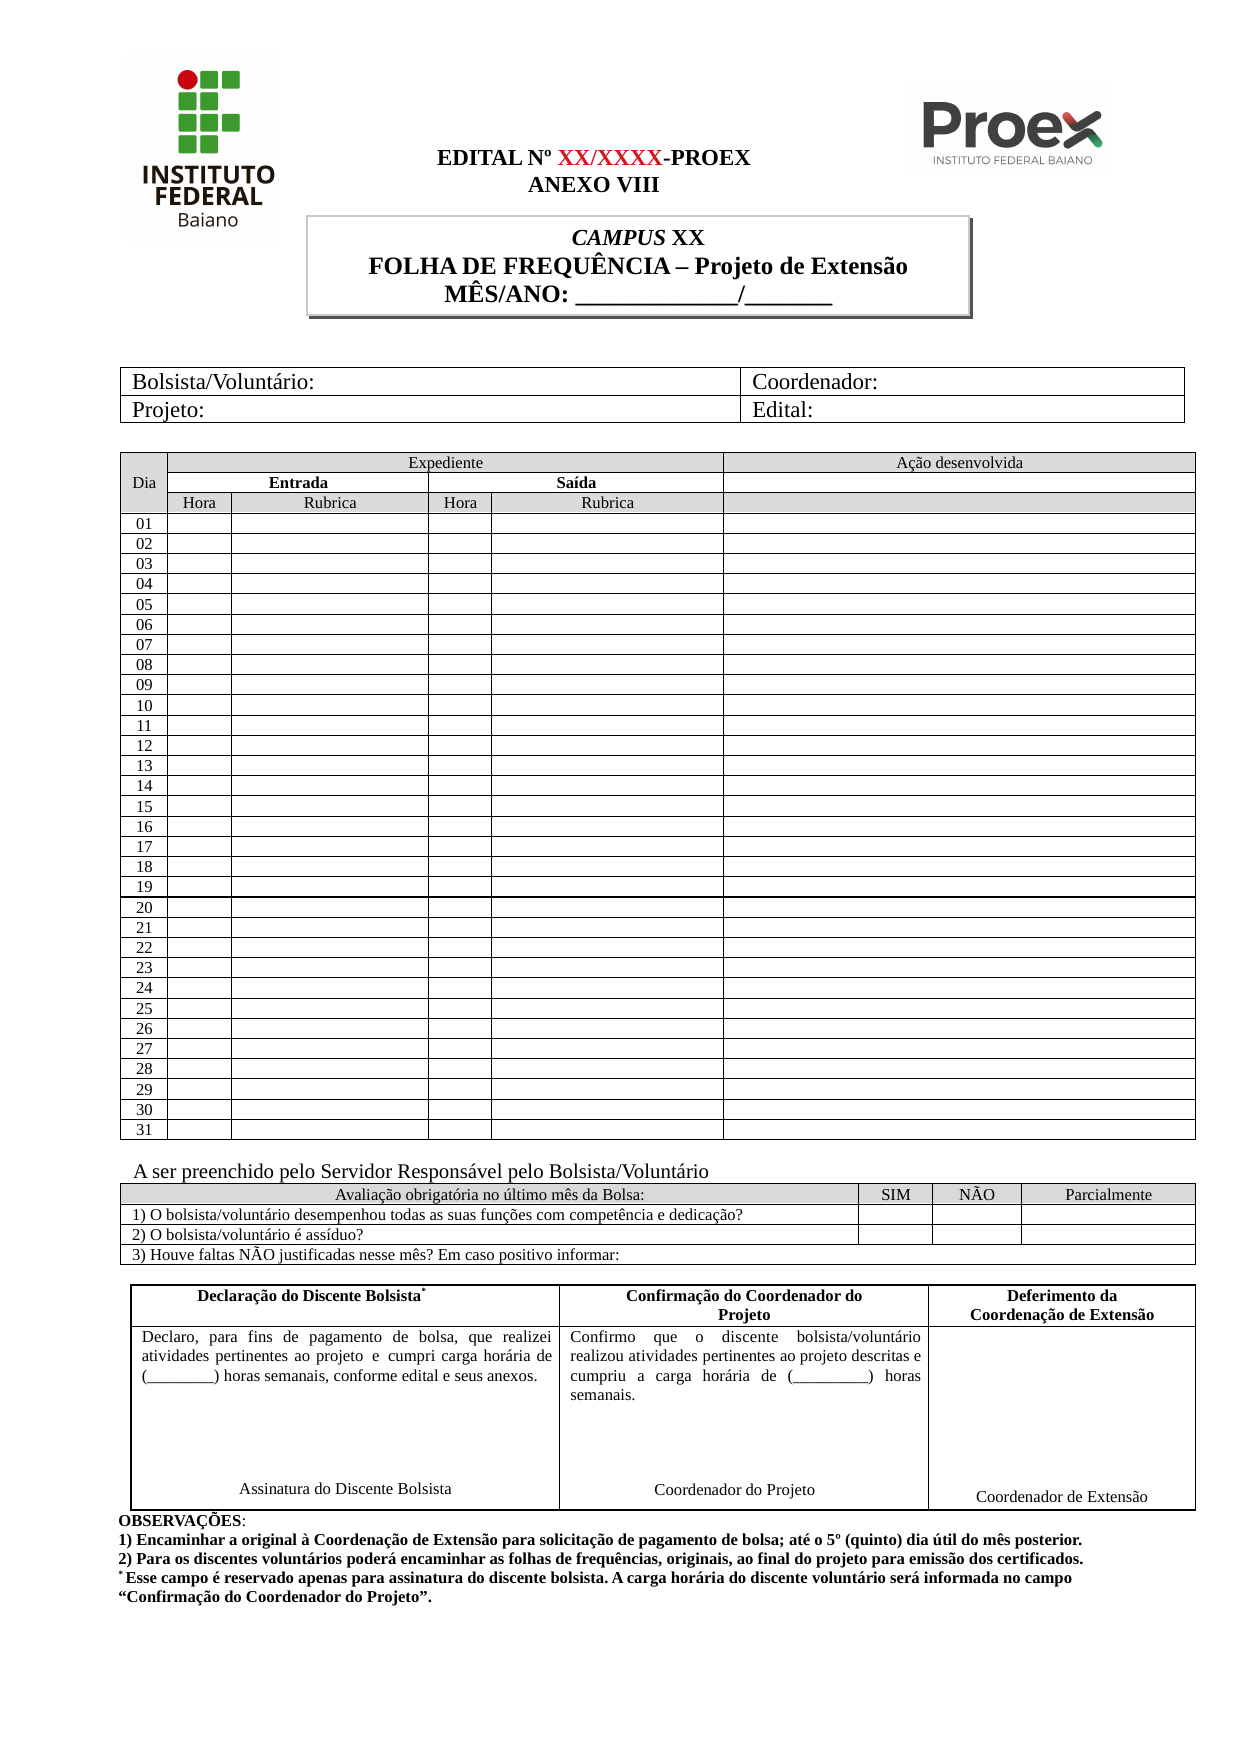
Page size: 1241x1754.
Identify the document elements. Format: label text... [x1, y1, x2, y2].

table_cell 29 [121, 1079, 167, 1098]
table_cell [492, 837, 723, 856]
table_cell Coordenador de Extensão [929, 1327, 1195, 1509]
table_header Declaração do Discente Bolsista* [132, 1286, 559, 1326]
table_cell [429, 1079, 491, 1098]
table_cell [168, 514, 231, 533]
table_cell [724, 978, 1195, 997]
table_cell [492, 938, 723, 957]
table_cell [492, 675, 723, 694]
table_cell [429, 958, 491, 977]
table_cell [168, 1120, 231, 1139]
table_cell [724, 938, 1195, 957]
table_cell Rubrica [232, 493, 428, 512]
table_cell [724, 473, 1195, 492]
table_cell [724, 796, 1195, 816]
table_cell [429, 716, 491, 735]
table_cell [492, 817, 723, 836]
table_cell [492, 776, 723, 795]
table_cell [429, 534, 491, 553]
table_cell [232, 999, 428, 1018]
table_cell [724, 655, 1195, 674]
table_cell 28 [121, 1059, 167, 1078]
table_cell [724, 1079, 1195, 1098]
table_cell Edital: [741, 396, 1184, 422]
table_cell [429, 574, 491, 593]
table_cell [724, 534, 1195, 553]
table_cell [429, 999, 491, 1018]
table_cell [168, 574, 231, 593]
table_cell [492, 635, 723, 654]
table_cell 05 [121, 594, 167, 613]
table_cell [724, 1039, 1195, 1058]
table_cell [1022, 1225, 1195, 1244]
table_cell [859, 1225, 932, 1244]
table_cell [492, 554, 723, 573]
text CAMPUS XX [323, 224, 953, 251]
table_cell 07 [121, 635, 167, 654]
table_cell [429, 817, 491, 836]
table_cell [168, 695, 231, 714]
table_cell 20 [121, 898, 167, 917]
table_cell [724, 817, 1195, 836]
table_cell [429, 978, 491, 997]
table_cell [232, 837, 428, 856]
table_cell 09 [121, 675, 167, 694]
table_cell [724, 635, 1195, 654]
table_cell Rubrica [492, 493, 723, 512]
table_cell [232, 1120, 428, 1139]
table_cell [168, 655, 231, 674]
table_cell [232, 635, 428, 654]
table_cell [232, 898, 428, 917]
table_cell [232, 554, 428, 573]
table_cell [724, 574, 1195, 593]
table_cell 16 [121, 817, 167, 836]
table_cell [232, 1019, 428, 1038]
table_cell 10 [121, 695, 167, 714]
table_cell [429, 857, 491, 876]
table_cell [168, 918, 231, 937]
table_cell [724, 554, 1195, 573]
table_cell [168, 958, 231, 977]
table_cell [492, 796, 723, 816]
table_cell [492, 978, 723, 997]
table_cell [429, 938, 491, 957]
table_cell [492, 574, 723, 593]
picture [906, 84, 1113, 174]
table_cell [429, 594, 491, 613]
table_cell [429, 1019, 491, 1038]
table_cell Confirmo que o discente bolsista/voluntário realizou atividades pertinentes ao projeto descritas e cumpriu a carga horária de (_________) horas semanais. Coordenador do Projeto [560, 1327, 928, 1509]
table_cell [724, 877, 1195, 896]
table_cell [232, 1059, 428, 1078]
table_header Bolsista/Voluntário: [121, 368, 740, 395]
table_cell [492, 514, 723, 533]
table_cell [429, 1039, 491, 1058]
table_cell 01 [121, 514, 167, 533]
table_cell [492, 1120, 723, 1139]
table_cell Hora [429, 493, 491, 512]
table_cell [429, 918, 491, 937]
table_cell [492, 736, 723, 755]
table_cell [724, 1059, 1195, 1078]
table_cell [232, 776, 428, 795]
table_cell [492, 695, 723, 714]
text EDITAL Nº XX/XXXX-PROEX [282, 144, 906, 171]
table_cell [429, 1120, 491, 1139]
table_cell [168, 776, 231, 795]
table_cell [492, 1059, 723, 1078]
table_cell Projeto: [121, 396, 740, 422]
text * Esse campo é reservado apenas para assinatura do discente bolsista. A carga horária do discente voluntário será informada no campo “Confirmação do Coordenador do Projeto”. [118, 1568, 1122, 1606]
table_cell 24 [121, 978, 167, 997]
table_cell [429, 756, 491, 775]
table_cell [232, 817, 428, 836]
table_cell [168, 635, 231, 654]
table_cell [724, 857, 1195, 876]
table_header Expediente [168, 453, 723, 472]
table_cell [724, 695, 1195, 714]
table_cell [168, 999, 231, 1018]
table_cell [168, 898, 231, 917]
table_cell [232, 675, 428, 694]
table_cell [429, 877, 491, 896]
text 1) Encaminhar a original à Coordenação de Extensão para solicitação de pagamento de bolsa; até o 5º (quinto) dia útil do mês posterior. [118, 1530, 1122, 1549]
table_cell [492, 534, 723, 553]
table_cell [168, 796, 231, 816]
table_cell [492, 898, 723, 917]
table_cell 25 [121, 999, 167, 1018]
table_cell [724, 514, 1195, 533]
table_cell 03 [121, 554, 167, 573]
table_cell [168, 736, 231, 755]
table_cell 17 [121, 837, 167, 856]
table_cell 2) O bolsista/voluntário é assíduo? [121, 1225, 858, 1244]
table_cell [724, 837, 1195, 856]
table_cell [168, 1100, 231, 1119]
text 2) Para os discentes voluntários poderá encaminhar as folhas de frequências, originais, ao final do projeto para emissão dos certificados. [118, 1549, 1122, 1568]
text OBSERVAÇÕES: [118, 1511, 1122, 1530]
table_cell [724, 1019, 1195, 1038]
table_cell [232, 1100, 428, 1119]
table_cell 22 [121, 938, 167, 957]
table_cell [492, 615, 723, 634]
table_cell [1022, 1205, 1195, 1224]
table_cell [933, 1225, 1021, 1244]
table_cell [429, 655, 491, 674]
table_cell [724, 675, 1195, 694]
table_cell [429, 554, 491, 573]
table_cell 13 [121, 756, 167, 775]
table_cell [724, 594, 1195, 613]
table_header Deferimento da Coordenação de Extensão [929, 1286, 1195, 1326]
table_cell [168, 756, 231, 775]
table_cell [232, 716, 428, 735]
table_cell [724, 493, 1195, 512]
table_cell [724, 1100, 1195, 1119]
table_cell [724, 999, 1195, 1018]
table_cell [724, 776, 1195, 795]
table_cell [232, 857, 428, 876]
table_cell [232, 877, 428, 896]
table_cell [168, 978, 231, 997]
table_cell [168, 817, 231, 836]
table_cell 11 [121, 716, 167, 735]
table_header NÃO [933, 1184, 1021, 1203]
table_cell 30 [121, 1100, 167, 1119]
table_cell [232, 594, 428, 613]
table_cell [492, 1079, 723, 1098]
table_cell [492, 918, 723, 937]
table_cell [168, 837, 231, 856]
table_cell [429, 615, 491, 634]
text ANEXO VIII [282, 171, 1122, 197]
table_cell [724, 756, 1195, 775]
table_cell 19 [121, 877, 167, 896]
table_cell [168, 594, 231, 613]
table_cell 04 [121, 574, 167, 593]
table_cell [232, 958, 428, 977]
text A ser preenchido pelo Servidor Responsável pelo Bolsista/Voluntário [118, 1159, 1122, 1183]
table_cell [429, 736, 491, 755]
table_cell 27 [121, 1039, 167, 1058]
table_cell [232, 1079, 428, 1098]
table_cell [429, 635, 491, 654]
table_cell [933, 1205, 1021, 1224]
table_cell [429, 675, 491, 694]
table_cell [429, 1059, 491, 1078]
table_cell [168, 1019, 231, 1038]
table_header Ação desenvolvida [724, 453, 1195, 472]
text FOLHA DE FREQUÊNCIA – Projeto de Extensão [323, 251, 953, 279]
table_cell [168, 857, 231, 876]
table_cell 21 [121, 918, 167, 937]
table_cell [429, 514, 491, 533]
table_cell [168, 534, 231, 553]
table_cell [232, 796, 428, 816]
table_cell [429, 837, 491, 856]
table_cell Entrada [168, 473, 428, 492]
table_cell Saída [429, 473, 723, 492]
table_cell [232, 615, 428, 634]
table_cell [492, 958, 723, 977]
table_header Parcialmente [1022, 1184, 1195, 1203]
table_cell 12 [121, 736, 167, 755]
table_cell 26 [121, 1019, 167, 1038]
table_cell [232, 655, 428, 674]
table_cell [168, 1059, 231, 1078]
table_cell 08 [121, 655, 167, 674]
table_cell 31 [121, 1120, 167, 1139]
table_cell [492, 1100, 723, 1119]
table_cell Hora [168, 493, 231, 512]
table_cell [232, 574, 428, 593]
table_cell [724, 716, 1195, 735]
table_cell [492, 594, 723, 613]
table_cell [232, 978, 428, 997]
picture [125, 53, 282, 243]
table_cell [168, 554, 231, 573]
table_cell [492, 999, 723, 1018]
table_cell [168, 1039, 231, 1058]
table_cell [724, 958, 1195, 977]
table_header Dia [121, 453, 167, 512]
table_cell [724, 1120, 1195, 1139]
table_header SIM [859, 1184, 932, 1203]
table_cell [232, 938, 428, 957]
table_cell [492, 857, 723, 876]
text MÊS/ANO: _____________/_______ [323, 279, 953, 307]
table_cell [492, 877, 723, 896]
table_cell [429, 898, 491, 917]
table_cell [232, 695, 428, 714]
table_cell Declaro, para fins de pagamento de bolsa, que realizei atividades pertinentes ao projeto e cumpri carga horária de (________) horas semanais, conforme edital e seus anexos. Assinatura do Discente Bolsista [132, 1327, 559, 1509]
table_cell [429, 796, 491, 816]
table_cell [492, 1019, 723, 1038]
table_cell [168, 1079, 231, 1098]
table_header Coordenador: [741, 368, 1184, 395]
table_cell [232, 736, 428, 755]
table_cell [724, 898, 1195, 917]
table_cell 06 [121, 615, 167, 634]
table_cell [232, 534, 428, 553]
table_cell [492, 716, 723, 735]
table_cell [232, 1039, 428, 1058]
table_cell [429, 1100, 491, 1119]
table_cell [724, 918, 1195, 937]
table_cell [168, 615, 231, 634]
table_cell [429, 776, 491, 795]
table_cell [232, 918, 428, 937]
table_cell 18 [121, 857, 167, 876]
table_cell 02 [121, 534, 167, 553]
table_cell [429, 695, 491, 714]
table_cell [724, 615, 1195, 634]
table_cell [492, 1039, 723, 1058]
table_cell 3) Houve faltas NÃO justificadas nesse mês? Em caso positivo informar: [121, 1245, 1195, 1264]
table_cell [232, 514, 428, 533]
table_cell 1) O bolsista/voluntário desempenhou todas as suas funções com competência e dedicação? [121, 1205, 858, 1224]
table_cell [492, 756, 723, 775]
table_cell [168, 938, 231, 957]
table_cell [492, 655, 723, 674]
table_cell 14 [121, 776, 167, 795]
table_cell [232, 756, 428, 775]
table_cell 23 [121, 958, 167, 977]
table_cell [168, 675, 231, 694]
table_cell [724, 736, 1195, 755]
table_cell 15 [121, 796, 167, 816]
table_cell [168, 877, 231, 896]
table_cell [168, 716, 231, 735]
table_cell [859, 1205, 932, 1224]
table_header Confirmação do Coordenador do Projeto [560, 1286, 928, 1326]
table_header Avaliação obrigatória no último mês da Bolsa: [121, 1184, 858, 1203]
